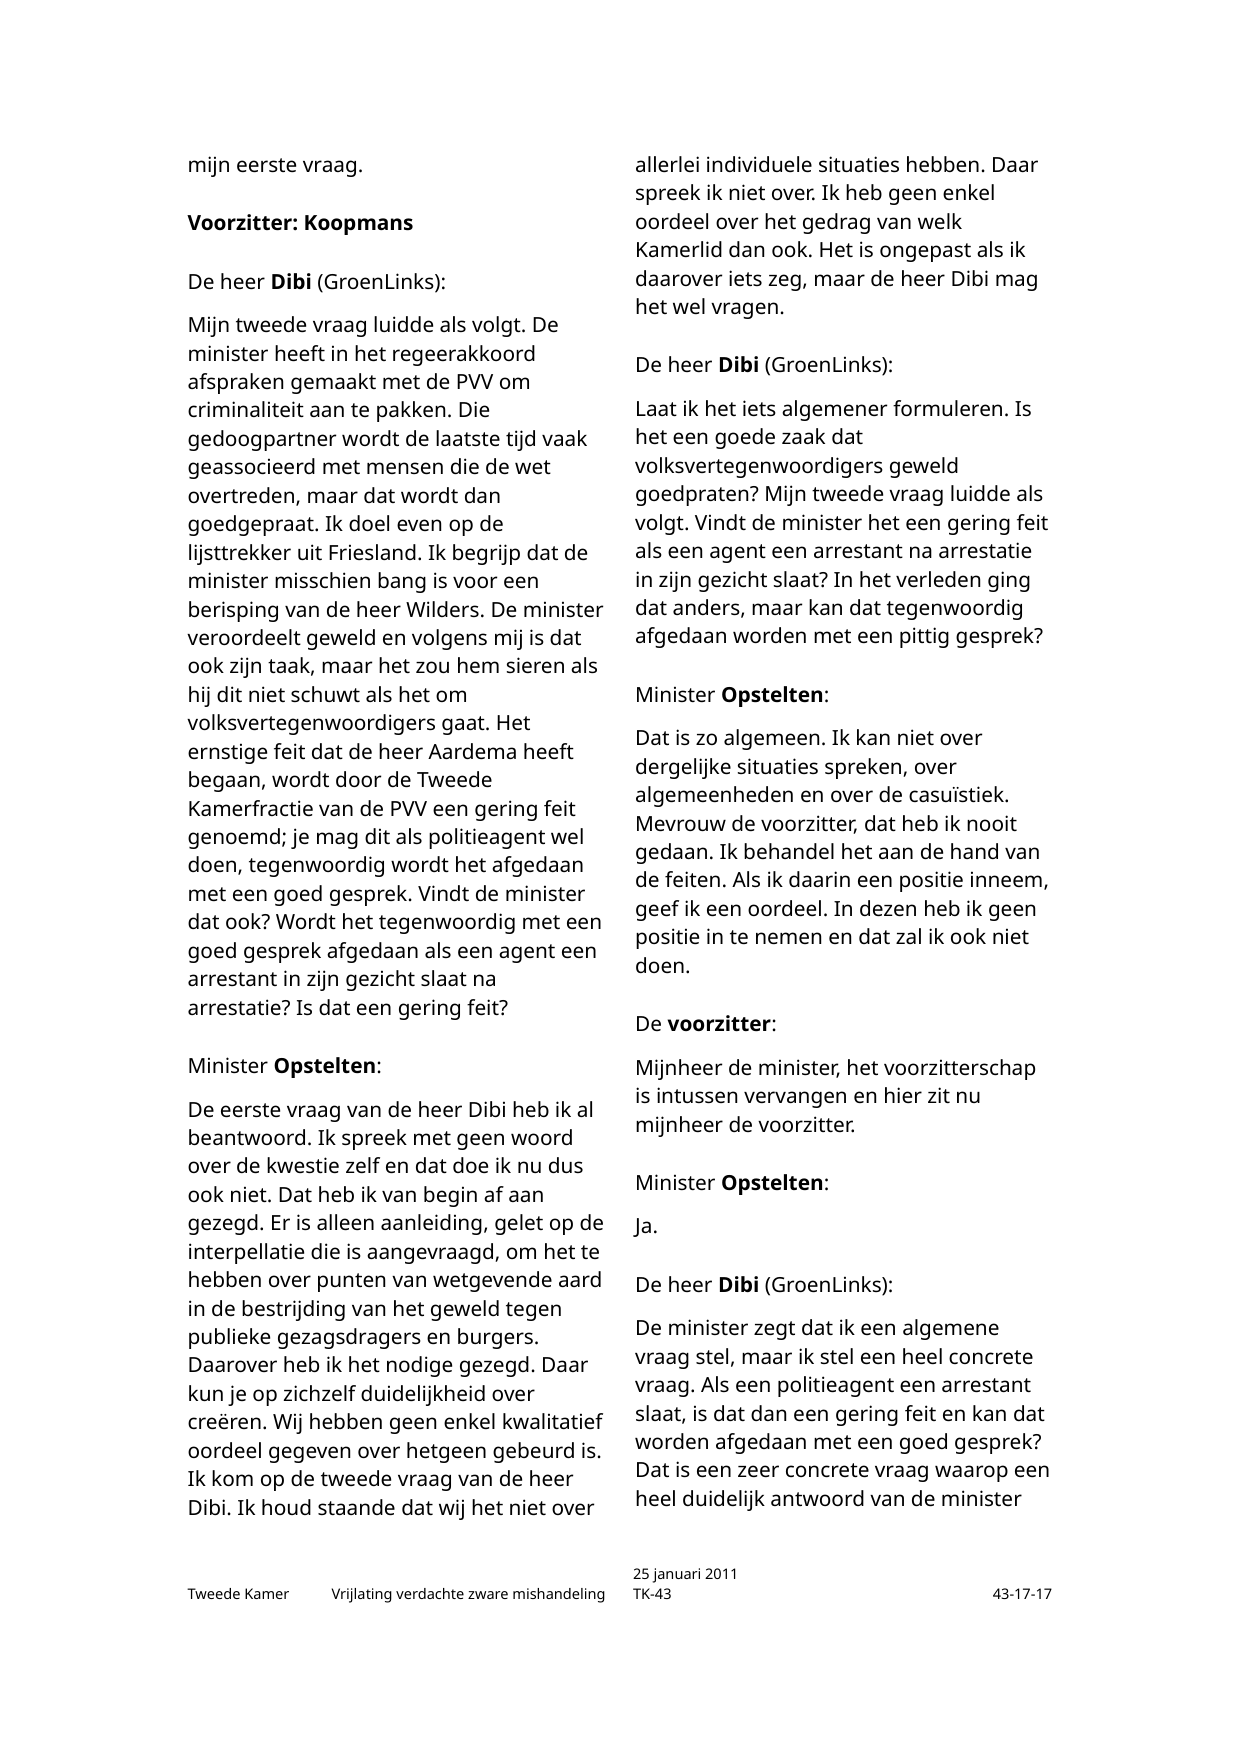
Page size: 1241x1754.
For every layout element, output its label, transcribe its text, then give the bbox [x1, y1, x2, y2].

text De minister zegt dat ik een algemene vraag stel, maar ik stel een heel concrete vraag. Als een politieagent een arrestant slaat, is dat dan een gering feit en kan dat worden afgedaan met een goed gesprek? Dat is een zeer concrete vraag waarop een heel duidelijk antwoord van de minister [635, 1313, 1053, 1512]
text De heer Dibi (GroenLinks): [635, 351, 1053, 379]
text De heer Dibi (GroenLinks): [187, 267, 605, 295]
text Mijn tweede vraag luidde als volgt. De minister heeft in het regeerakkoord afspraken gemaakt met de PVV om criminaliteit aan te pakken. Die gedoogpartner wordt de laatste tijd vaak geassocieerd met mensen die de wet overtreden, maar dat wordt dan goedgepraat. Ik doel even op de lijsttrekker uit Friesland. Ik begrijp dat de minister misschien bang is voor een berisping van de heer Wilders. De minister veroordeelt geweld en volgens mij is dat ook zijn taak, maar het zou hem sieren als hij dit niet schuwt als het om volksvertegenwoordigers gaat. Het ernstige feit dat de heer Aardema heeft begaan, wordt door de Tweede Kamerfractie van de PVV een gering feit genoemd; je mag dit als politieagent wel doen, tegenwoordig wordt het afgedaan met een goed gesprek. Vindt de minister dat ook? Wordt het tegenwoordig met een goed gesprek afgedaan als een agent een arrestant in zijn gezicht slaat na arrestatie? Is dat een gering feit? [187, 310, 605, 1021]
text Laat ik het iets algemener formuleren. Is het een goede zaak dat volksvertegenwoordigers geweld goedpraten? Mijn tweede vraag luidde als volgt. Vindt de minister het een gering feit als een agent een arrestant na arrestatie in zijn gezicht slaat? In het verleden ging dat anders, maar kan dat tegenwoordig afgedaan worden met een pittig gesprek? [635, 394, 1053, 650]
text Voorzitter: Koopmans [187, 208, 605, 237]
text De eerste vraag van de heer Dibi heb ik al beantwoord. Ik spreek met geen woord over de kwestie zelf en dat doe ik nu dus ook niet. Dat heb ik van begin af aan gezegd. Er is alleen aanleiding, gelet op de interpellatie die is aangevraagd, om het te hebben over punten van wetgevende aard in de bestrijding van het geweld tegen publieke gezagsdragers en burgers. Daarover heb ik het nodige gezegd. Daar kun je op zichzelf duidelijkheid over creëren. Wij hebben geen enkel kwalitatief oordeel gegeven over hetgeen gebeurd is. [187, 1095, 605, 1464]
text mijn eerste vraag. [187, 150, 605, 178]
text Minister Opstelten: [635, 1168, 1053, 1197]
text Mijnheer de minister, het voorzitterschap is intussen vervangen en hier zit nu mijnheer de voorzitter. [635, 1053, 1053, 1138]
text Dat is zo algemeen. Ik kan niet over dergelijke situaties spreken, over algemeenheden en over de casuïstiek. Mevrouw de voorzitter, dat heb ik nooit gedaan. Ik behandel het aan de hand van de feiten. Als ik daarin een positie inneem, geef ik een oordeel. In dezen heb ik geen positie in te nemen en dat zal ik ook niet doen. [635, 723, 1053, 979]
text Ja. [635, 1212, 1053, 1240]
text De heer Dibi (GroenLinks): [635, 1270, 1053, 1298]
text allerlei individuele situaties hebben. Daar spreek ik niet over. Ik heb geen enkel oordeel over het gedrag van welk Kamerlid dan ook. Het is ongepast als ik daarover iets zeg, maar de heer Dibi mag het wel vragen. [635, 150, 1053, 321]
text De voorzitter: [635, 1009, 1053, 1038]
text Minister Opstelten: [635, 680, 1053, 708]
text Minister Opstelten: [187, 1051, 605, 1080]
text Ik kom op de tweede vraag van de heer Dibi. Ik houd staande dat wij het niet over [187, 1464, 605, 1521]
